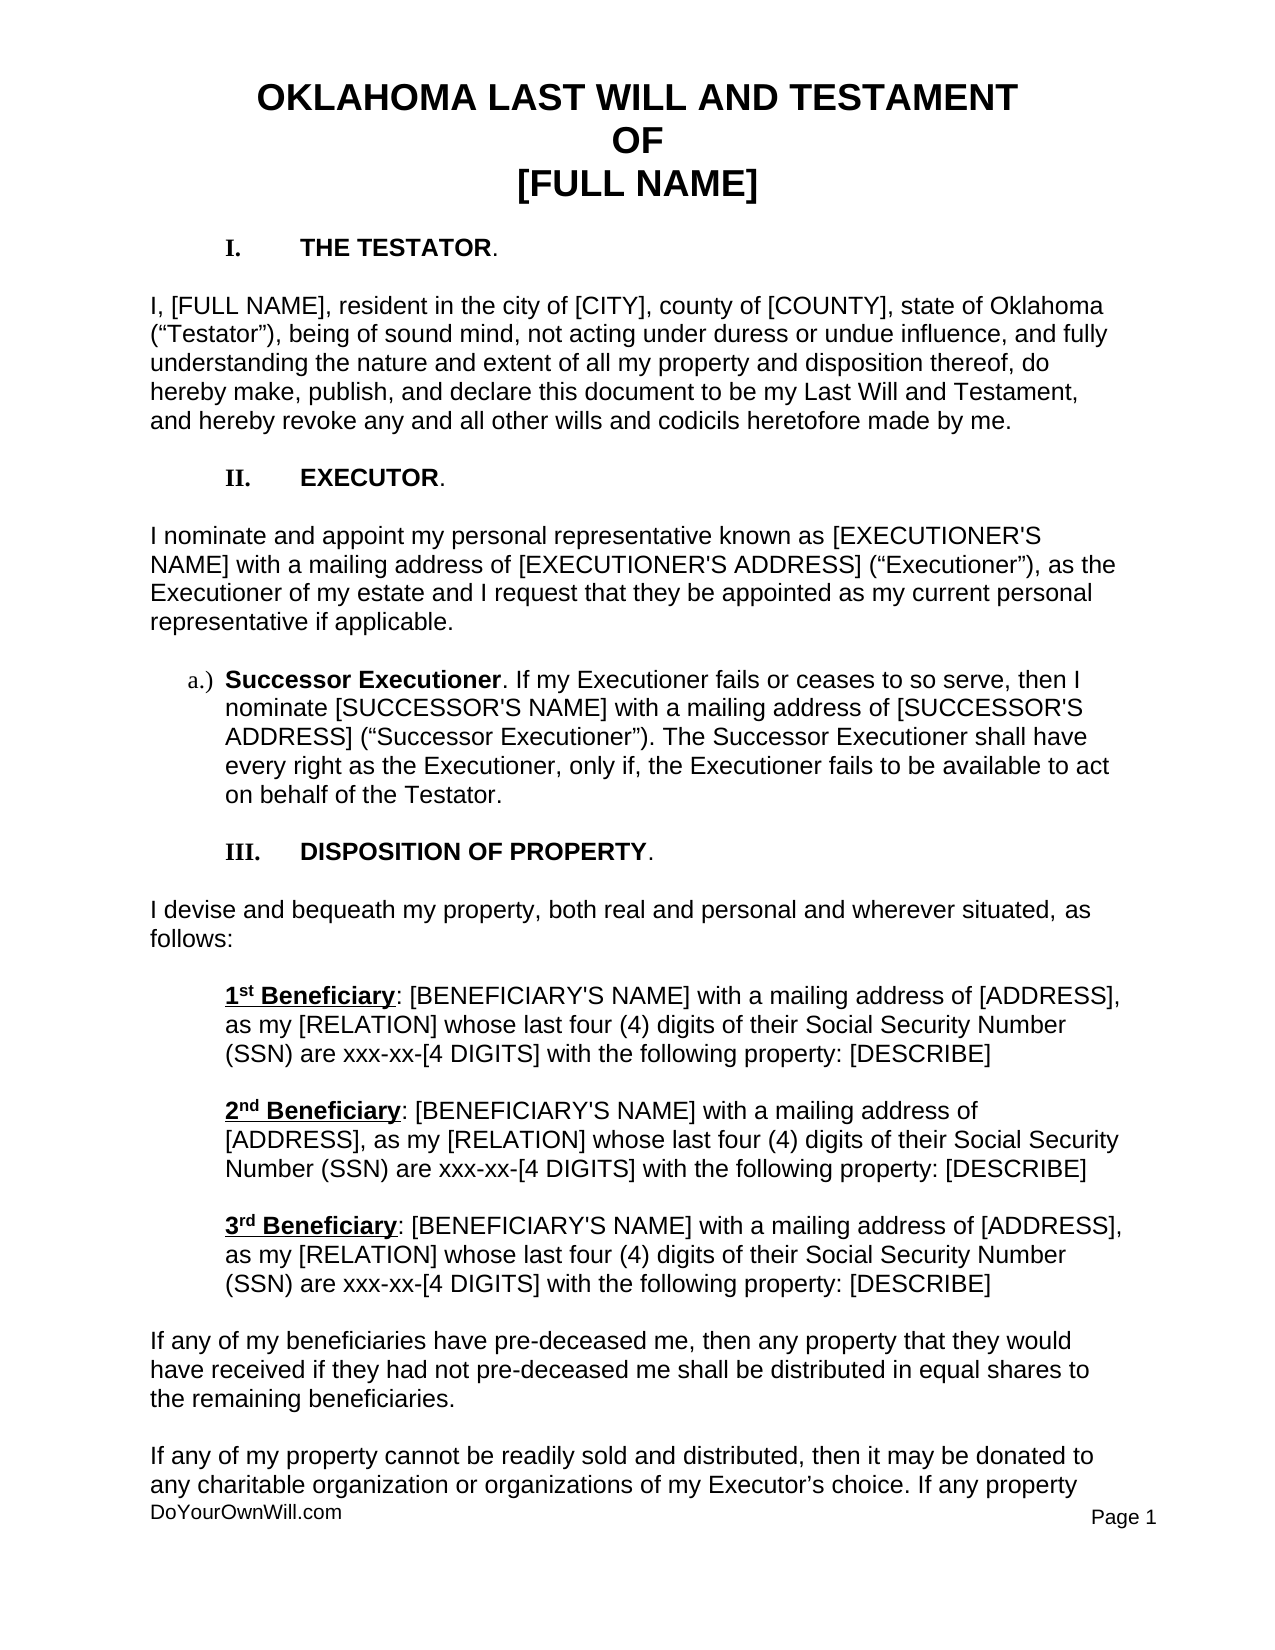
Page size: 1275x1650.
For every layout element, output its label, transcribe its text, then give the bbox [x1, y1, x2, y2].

text If any of my property cannot be readily sold and distributed, then it may be donated to any charitable organization or organizations of my Executor’s choice. If any property [150, 1441, 1125, 1498]
text [FULL NAME] [150, 161, 1125, 204]
text 2nd Beneficiary: [BENEFICIARY'S NAME] with a mailing address of [ADDRESS], as my [RELATION] whose last four (4) digits of their Social Security Number (SSN) are xxx-xx-[4 DIGITS] with the following property: [DESCRIBE] [225, 1096, 1125, 1182]
text I nominate and appoint my personal representative known as [EXECUTIONER'S NAME] with a mailing address of [EXECUTIONER'S ADDRESS] (“Executioner”), as the Executioner of my estate and I request that they be appointed as my current personal representative if applicable. [150, 521, 1125, 636]
text 3rd Beneficiary: [BENEFICIARY'S NAME] with a mailing address of [ADDRESS], as my [RELATION] whose last four (4) digits of their Social Security Number (SSN) are xxx-xx-[4 DIGITS] with the following property: [DESCRIBE] [225, 1211, 1125, 1297]
subtitle OKLAHOMA LAST WILL AND TESTAMENT [150, 75, 1125, 118]
list THE TESTATOR. [225, 233, 1125, 262]
text I, [FULL NAME], resident in the city of [CITY], county of [COUNTY], state of Oklahoma (“Testator”), being of sound mind, not acting under duress or undue influence, and fully understanding the nature and extent of all my property and disposition thereof, do hereby make, publish, and declare this document to be my Last Will and Testament, and hereby revoke any and all other wills and codicils heretofore made by me. [150, 291, 1125, 434]
list DISPOSITION OF PROPERTY. [225, 837, 1125, 866]
list EXECUTOR. [225, 463, 1125, 492]
subtitle OF [150, 118, 1125, 161]
text I devise and bequeath my property, both real and personal and wherever situated, as follows: [150, 895, 1125, 952]
text If any of my beneficiaries have pre-deceased me, then any property that they would have received if they had not pre-deceased me shall be distributed in equal shares to the remaining beneficiaries. [150, 1326, 1125, 1412]
list Successor Executioner. If my Executioner fails or ceases to so serve, then I nominate [SUCCESSOR'S NAME] with a mailing address of [SUCCESSOR'S ADDRESS] (“Successor Executioner”). The Successor Executioner shall have every right as the Executioner, only if, the Executioner fails to be available to act on behalf of the Testator. [187, 664, 1125, 808]
text 1st Beneficiary: [BENEFICIARY'S NAME] with a mailing address of [ADDRESS], as my [RELATION] whose last four (4) digits of their Social Security Number (SSN) are xxx-xx-[4 DIGITS] with the following property: [DESCRIBE] [225, 981, 1125, 1067]
